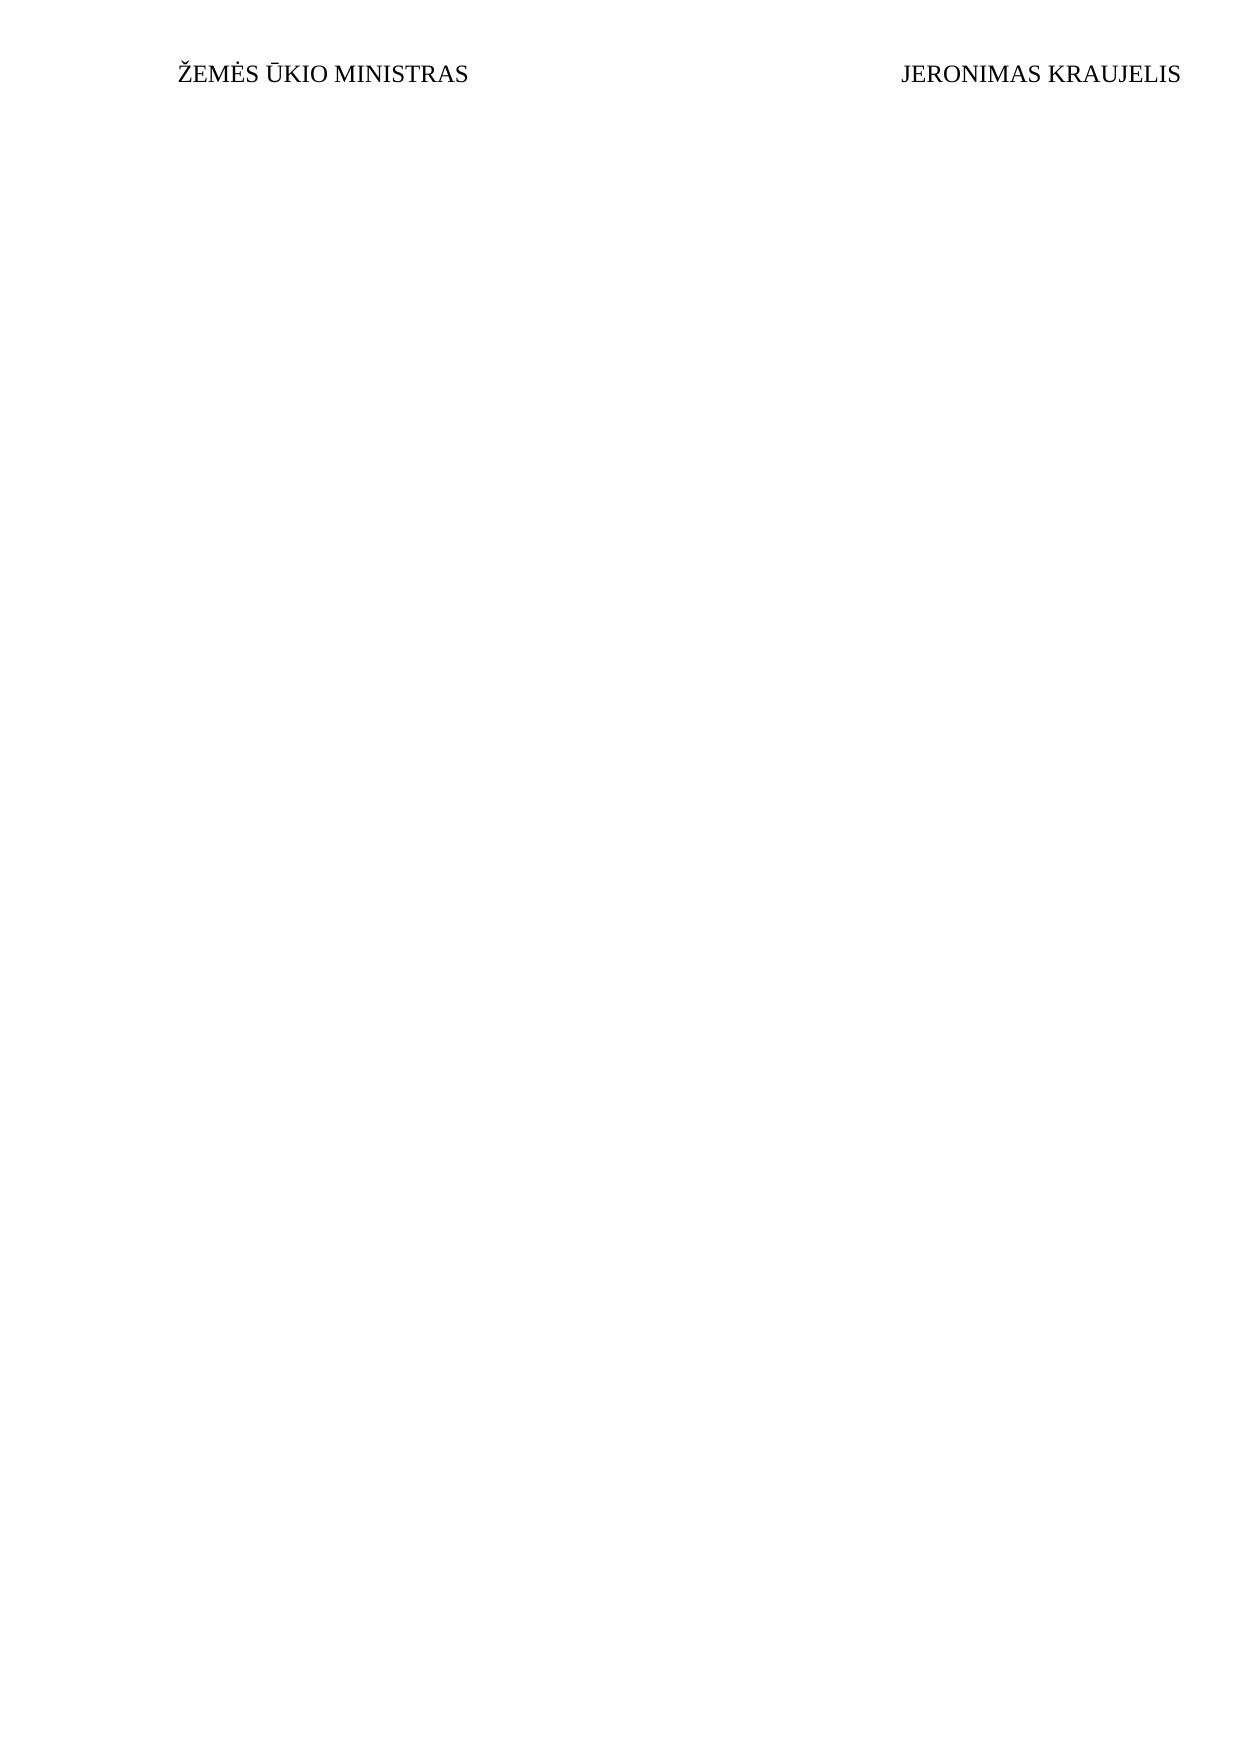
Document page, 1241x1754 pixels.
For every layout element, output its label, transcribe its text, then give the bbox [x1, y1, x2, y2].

text ŽEMĖS ŪKIO MINISTRAS JERONIMAS KRAUJELIS [177, 59, 1181, 88]
